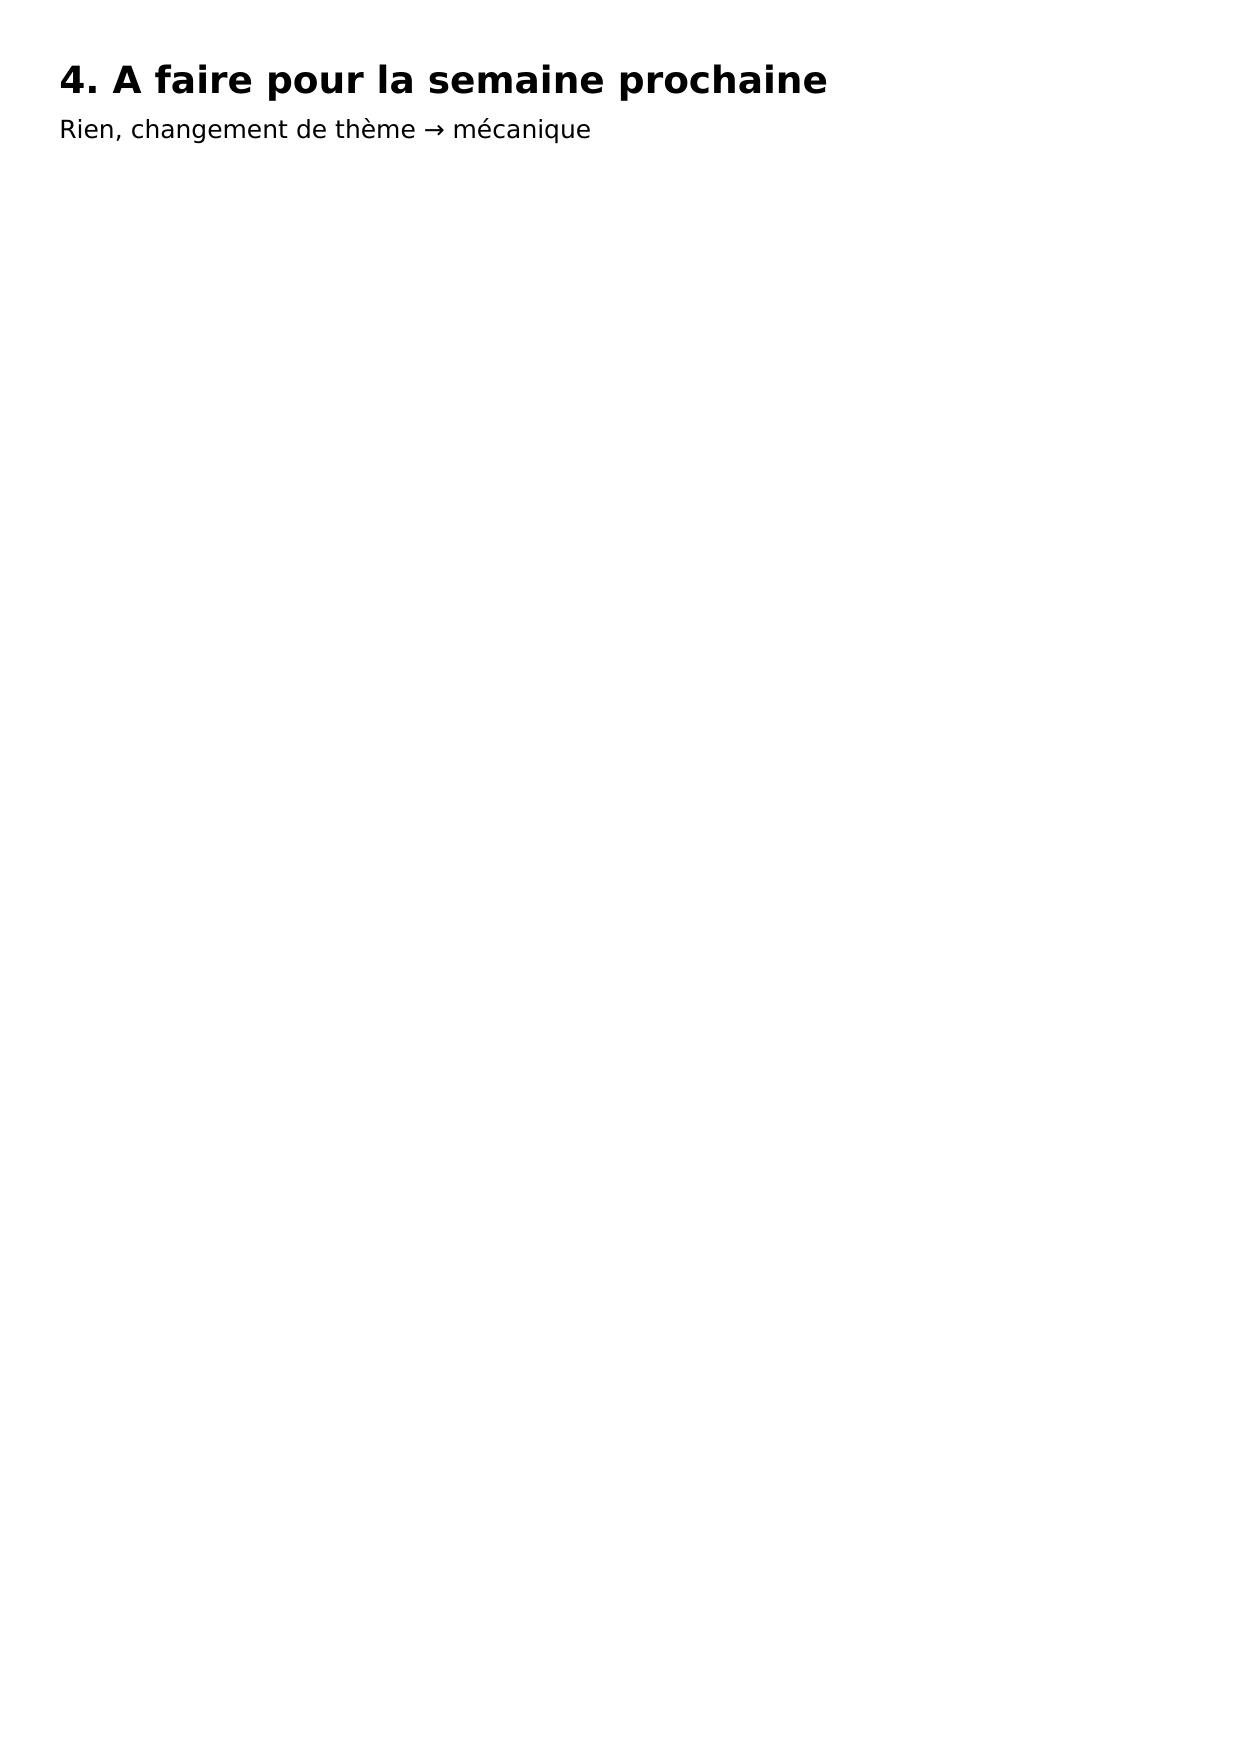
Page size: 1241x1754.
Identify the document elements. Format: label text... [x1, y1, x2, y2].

subtitle 4. A faire pour la semaine prochaine [59, 59, 1181, 103]
text Rien, changement de thème → mécanique [59, 115, 1181, 144]
